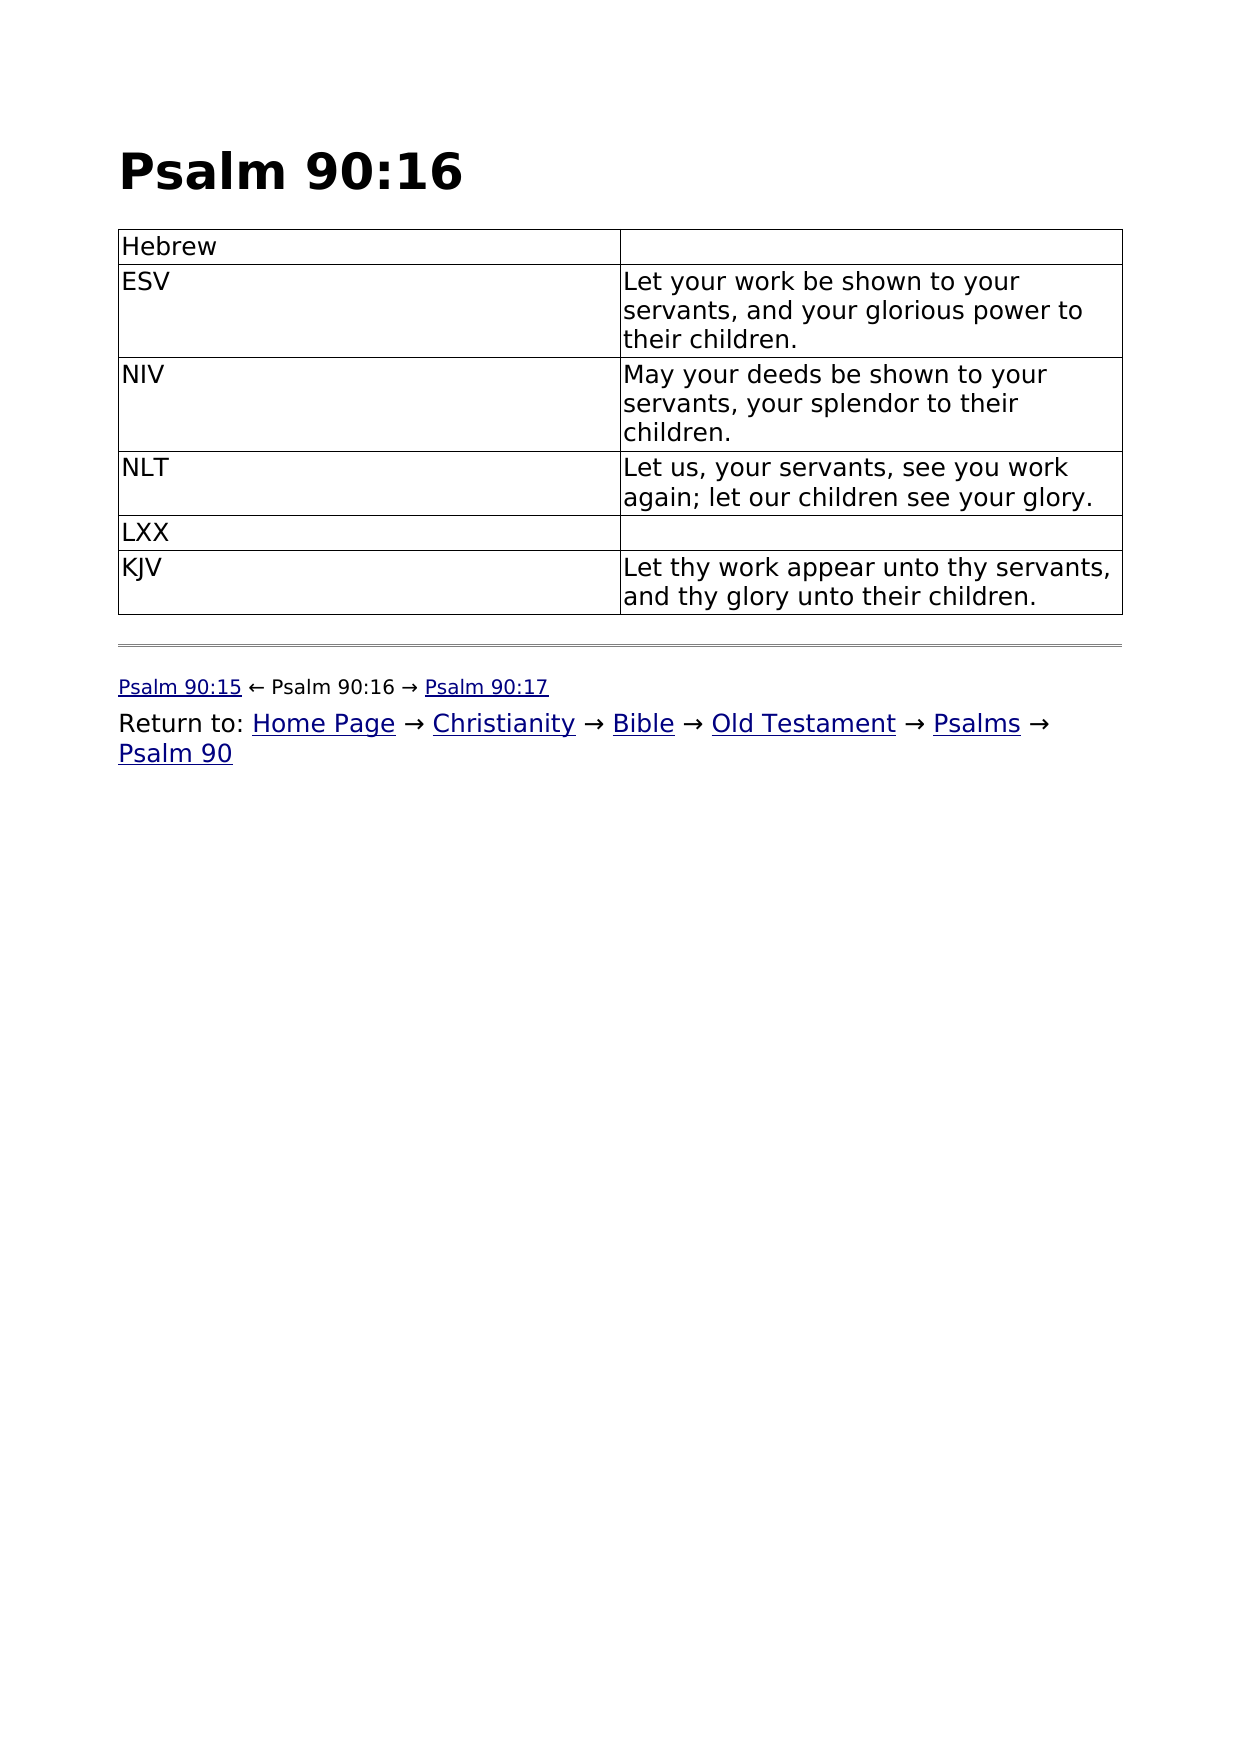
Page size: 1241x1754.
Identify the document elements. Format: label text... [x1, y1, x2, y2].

table_cell Let thy work appear unto thy servants, and thy glory unto their children. [621, 551, 1122, 614]
text Psalm 90:15 ← Psalm 90:16 → Psalm 90:17 [118, 676, 1122, 709]
table_header [621, 230, 1122, 264]
text Return to: Home Page → Christianity → Bible → Old Testament → Psalms → Psalm 90 [118, 709, 1122, 768]
table_cell ESV [119, 265, 620, 357]
table_cell May your deeds be shown to your servants, your splendor to their children. [621, 358, 1122, 451]
table_cell [621, 516, 1122, 550]
table_cell Let us, your servants, see you work again; let our children see your glory. [621, 452, 1122, 515]
table_header Hebrew [119, 230, 620, 264]
table_cell LXX [119, 516, 620, 550]
table_cell NIV [119, 358, 620, 451]
table_cell Let your work be shown to your servants, and your glorious power to their children. [621, 265, 1122, 357]
table_cell KJV [119, 551, 620, 614]
table_cell NLT [119, 452, 620, 515]
subtitle Psalm 90:16 [118, 143, 1122, 201]
